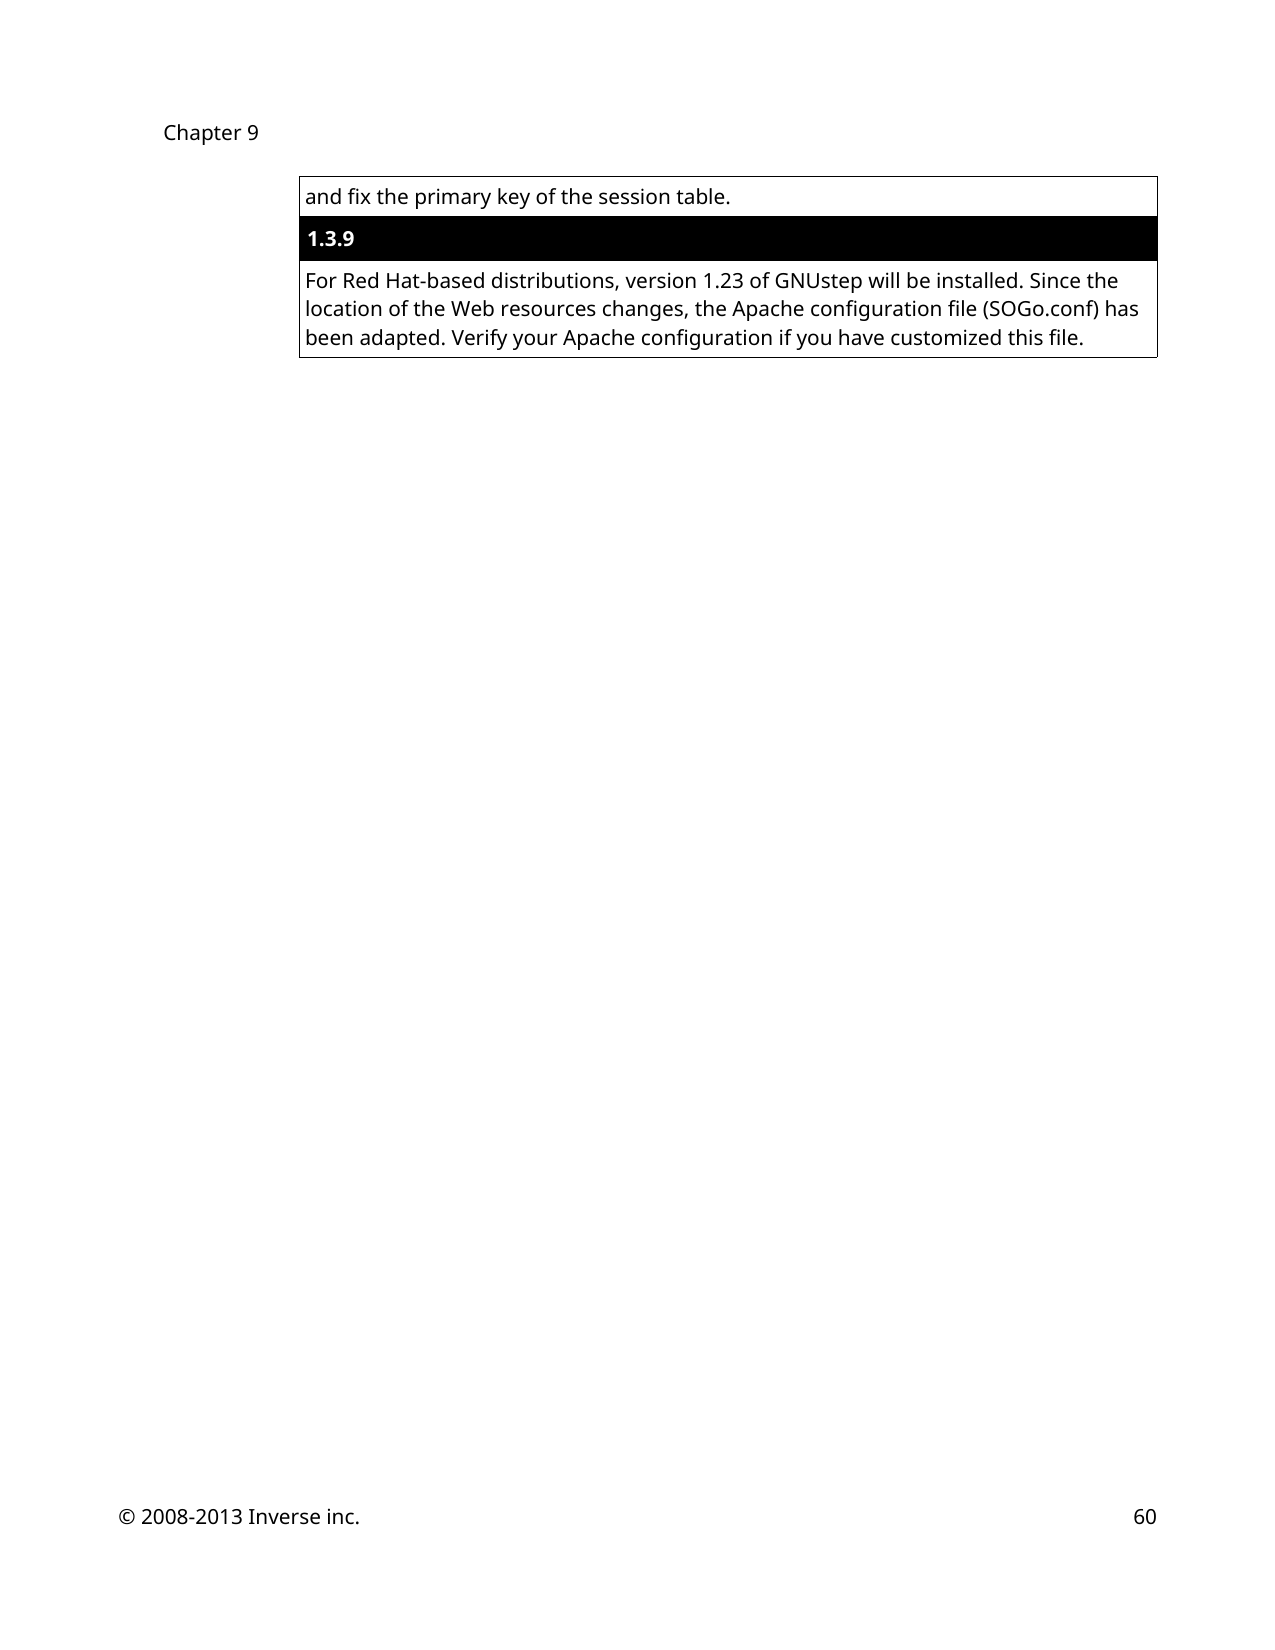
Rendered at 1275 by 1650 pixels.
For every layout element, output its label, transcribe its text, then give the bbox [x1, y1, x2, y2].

table_cell 1.3.9 [300, 217, 1157, 260]
table_cell and fix the primary key of the session table. [300, 177, 1157, 216]
table_cell For Red Hat-based distributions, version 1.23 of GNUstep will be installed. Since the location of the Web resources changes, the Apache configuration file (SOGo.conf) has been adapted. Verify your Apache configuration if you have customized this file. [300, 261, 1157, 357]
